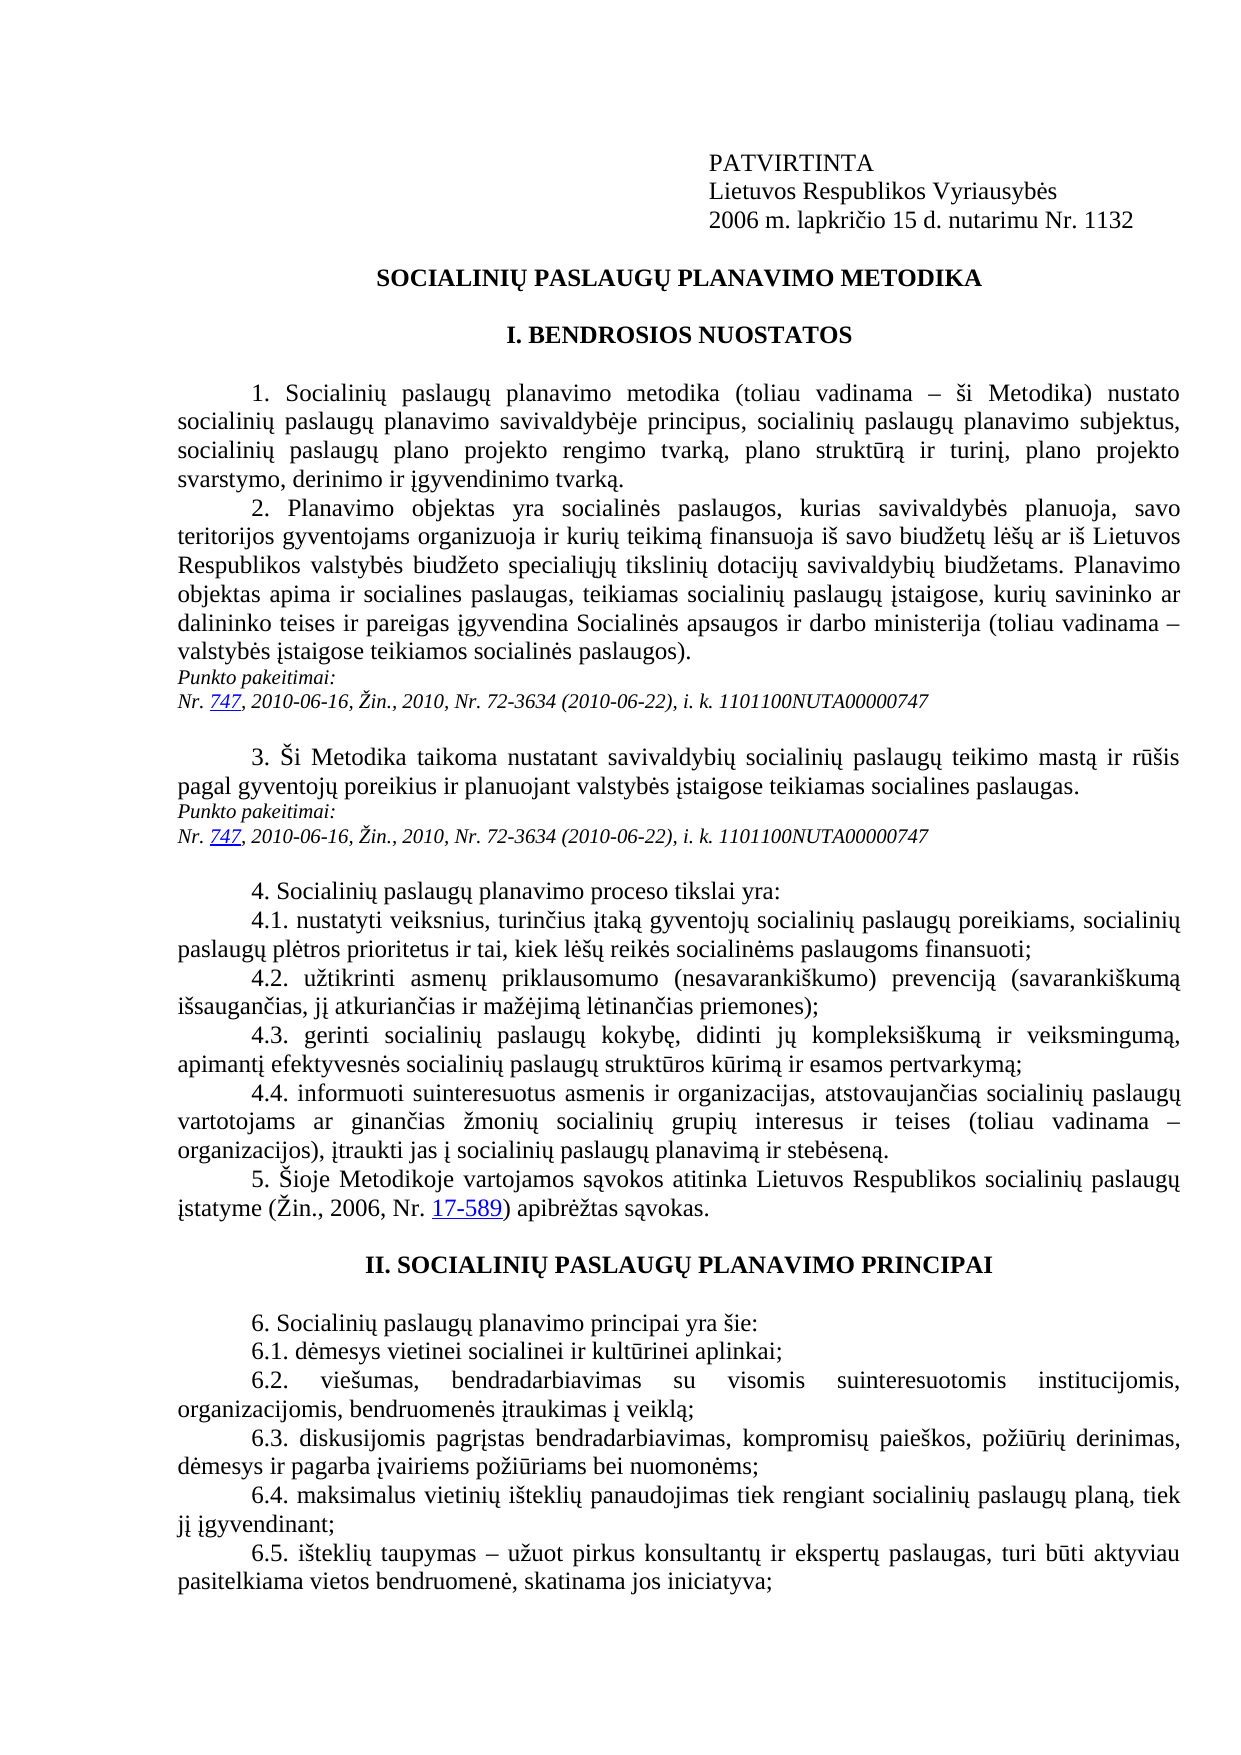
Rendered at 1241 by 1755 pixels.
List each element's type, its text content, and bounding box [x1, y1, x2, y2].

text Nr. 747, 2010-06-16, Žin., 2010, Nr. 72-3634 (2010-06-22), i. k. 1101100NUTA00000747 [177, 823, 1181, 848]
text 6. Socialinių paslaugų planavimo principai yra šie: [177, 1308, 1181, 1336]
text 4. Socialinių paslaugų planavimo proceso tikslai yra: [177, 876, 1181, 905]
text 6.2. viešumas, bendradarbiavimas su visomis suinteresuotomis institucijomis, organizacijomis, bendruomenės įtraukimas į veiklą; [177, 1365, 1181, 1423]
text I. BENDROSIOS NUOSTATOS [177, 320, 1181, 349]
text socialinių paslaugų planavimo metodika [177, 263, 1181, 291]
text PATVIRTINTA [709, 148, 1181, 176]
text 6.5. išteklių taupymas – užuot pirkus konsultantų ir ekspertų paslaugas, turi būti aktyviau pasitelkiama vietos bendruomenė, skatinama jos iniciatyva; [177, 1538, 1181, 1595]
text 6.1. dėmesys vietinei socialinei ir kultūrinei aplinkai; [177, 1336, 1181, 1365]
text 3. Ši Metodika taikoma nustatant savivaldybių socialinių paslaugų teikimo mastą ir rūšis pagal gyventojų poreikius ir planuojant valstybės įstaigose teikiamas socialines paslaugas. [177, 742, 1181, 799]
text 4.1. nustatyti veiksnius, turinčius įtaką gyventojų socialinių paslaugų poreikiams, socialinių paslaugų plėtros prioritetus ir tai, kiek lėšų reikės socialinėms paslaugoms finansuoti; [177, 905, 1181, 963]
text 6.3. diskusijomis pagrįstas bendradarbiavimas, kompromisų paieškos, požiūrių derinimas, dėmesys ir pagarba įvairiems požiūriams bei nuomonėms; [177, 1423, 1181, 1480]
text 4.4. informuoti suinteresuotus asmenis ir organizacijas, atstovaujančias socialinių paslaugų vartotojams ar ginančias žmonių socialinių grupių interesus ir teises (toliau vadinama – organizacijos), įtraukti jas į socialinių paslaugų planavimą ir stebėseną. [177, 1078, 1181, 1164]
text 4.2. užtikrinti asmenų priklausomumo (nesavarankiškumo) prevenciją (savarankiškumą išsaugančias, jį atkuriančias ir mažėjimą lėtinančias priemones); [177, 963, 1181, 1020]
text Lietuvos Respublikos Vyriausybės [709, 176, 1181, 205]
text 1. Socialinių paslaugų planavimo metodika (toliau vadinama – ši Metodika) nustato socialinių paslaugų planavimo savivaldybėje principus, socialinių paslaugų planavimo subjektus, socialinių paslaugų plano projekto rengimo tvarką, plano struktūrą ir turinį, plano projekto svarstymo, derinimo ir įgyvendinimo tvarką. [177, 378, 1181, 493]
text II. SOCIALINIŲ PASLAUGŲ PLANAVIMO PRINCIPAI [177, 1250, 1181, 1279]
text Punkto pakeitimai: [177, 799, 1181, 823]
text 6.4. maksimalus vietinių išteklių panaudojimas tiek rengiant socialinių paslaugų planą, tiek jį įgyvendinant; [177, 1480, 1181, 1538]
text 4.3. gerinti socialinių paslaugų kokybę, didinti jų kompleksiškumą ir veiksmingumą, apimantį efektyvesnės socialinių paslaugų struktūros kūrimą ir esamos pertvarkymą; [177, 1020, 1181, 1078]
text Nr. 747, 2010-06-16, Žin., 2010, Nr. 72-3634 (2010-06-22), i. k. 1101100NUTA00000747 [177, 689, 1181, 713]
text 5. Šioje Metodikoje vartojamos sąvokos atitinka Lietuvos Respublikos socialinių paslaugų įstatyme (Žin., 2006, Nr. 17-589) apibrėžtas sąvokas. [177, 1164, 1181, 1221]
text 2. Planavimo objektas yra socialinės paslaugos, kurias savivaldybės planuoja, savo teritorijos gyventojams organizuoja ir kurių teikimą finansuoja iš savo biudžetų lėšų ar iš Lietuvos Respublikos valstybės biudžeto specialiųjų tikslinių dotacijų savivaldybių biudžetams. Planavimo objektas apima ir socialines paslaugas, teikiamas socialinių paslaugų įstaigose, kurių savininko ar dalininko teises ir pareigas įgyvendina Socialinės apsaugos ir darbo ministerija (toliau vadinama – valstybės įstaigose teikiamos socialinės paslaugos). [177, 493, 1181, 665]
text 2006 m. lapkričio 15 d. nutarimu Nr. 1132 [709, 205, 1181, 234]
text Punkto pakeitimai: [177, 665, 1181, 689]
